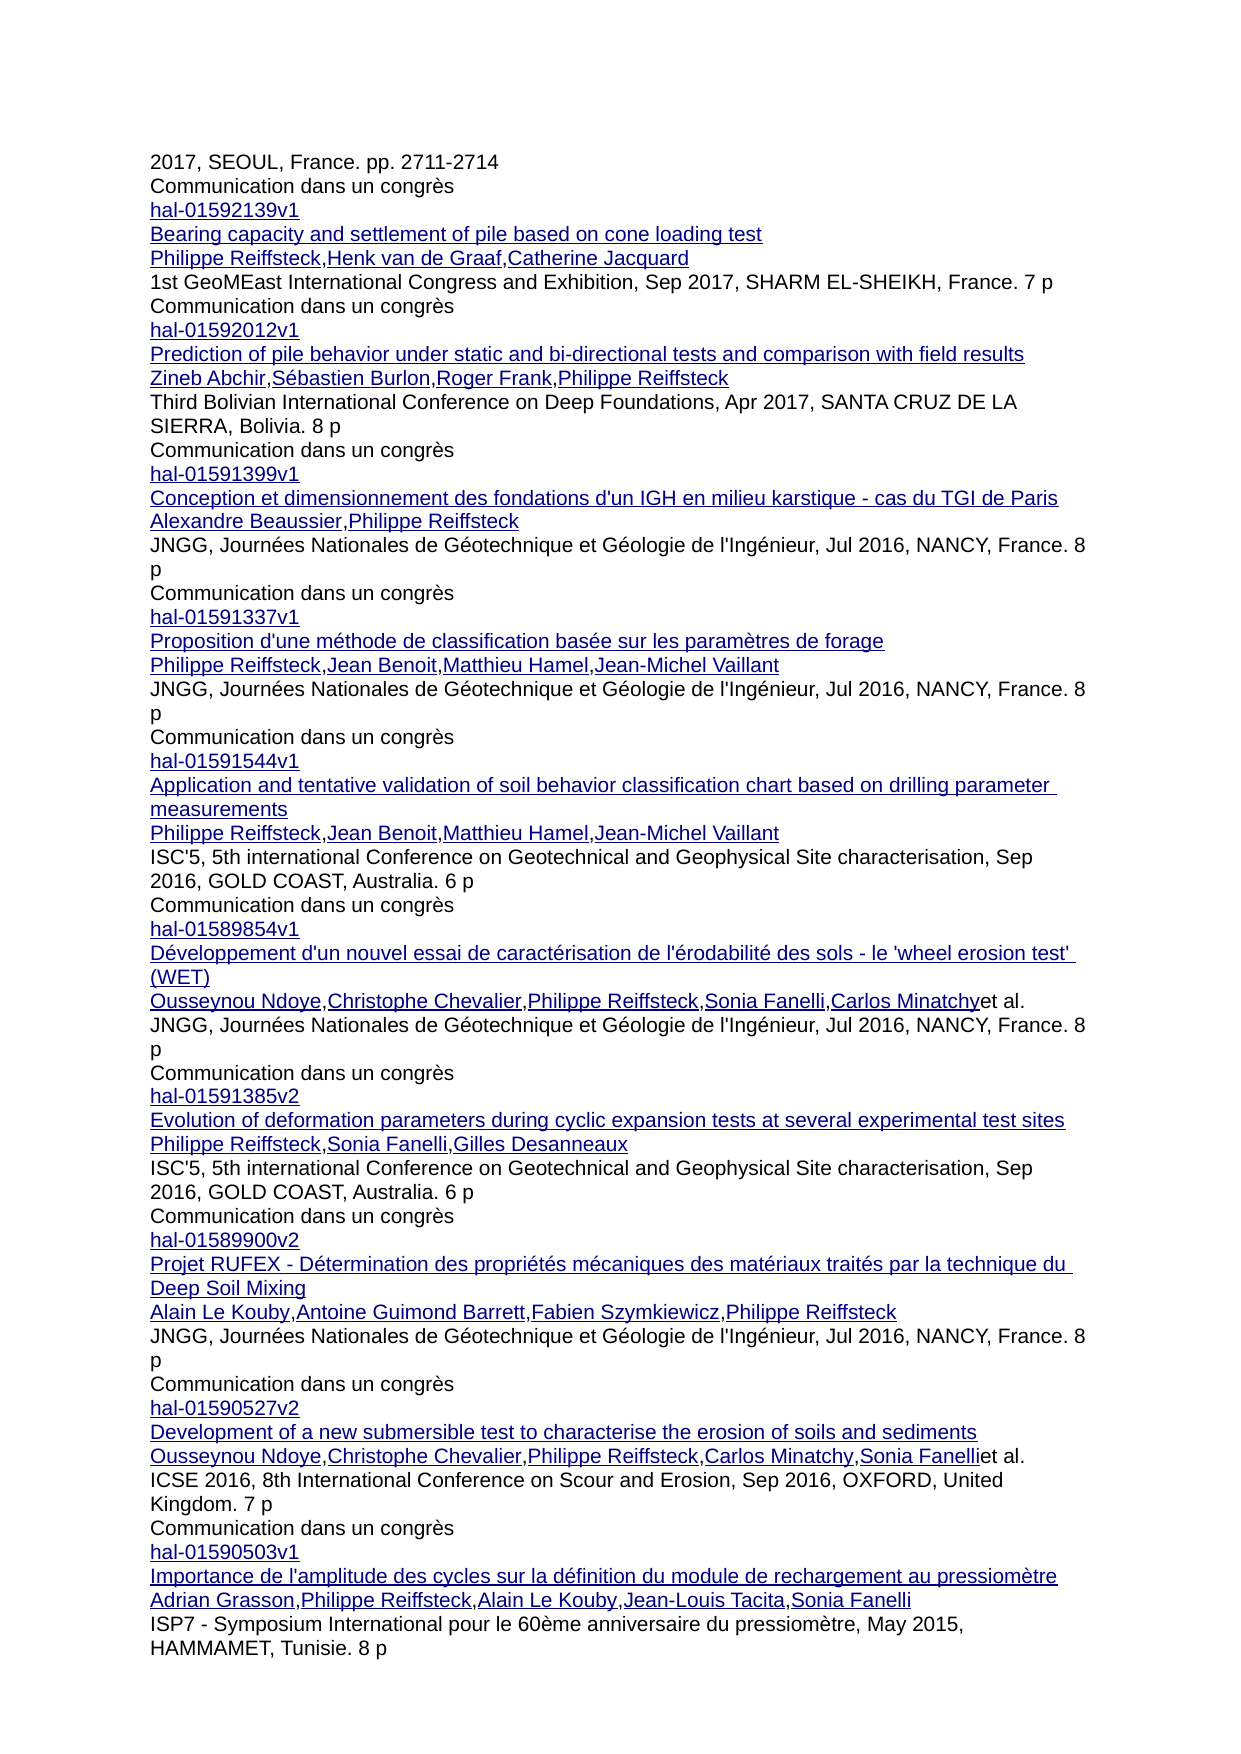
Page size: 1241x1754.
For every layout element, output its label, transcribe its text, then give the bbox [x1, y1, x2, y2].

table_cell Bearing capacity and settlement of pile based on cone loading test Philippe Reiffsteck,Henk van de Graaf,Catherine Jacquard 1st GeoMEast International Congress and Exhibition, Sep 2017, SHARM EL-SHEIKH, France. 7 p Communication dans un congrès hal-01592012v1 [150, 222, 1090, 342]
table_cell Proposition d'une méthode de classification basée sur les paramètres de forage Philippe Reiffsteck,Jean Benoit,Matthieu Hamel,Jean-Michel Vaillant JNGG, Journées Nationales de Géotechnique et Géologie de l'Ingénieur, Jul 2016, NANCY, France. 8 p Communication dans un congrès hal-01591544v1 [150, 629, 1090, 773]
table_cell Développement d'un nouvel essai de caractérisation de l'érodabilité des sols - le 'wheel erosion test' (WET) Ousseynou Ndoye,Christophe Chevalier,Philippe Reiffsteck,Sonia Fanelli,Carlos Minatchyet al. JNGG, Journées Nationales de Géotechnique et Géologie de l'Ingénieur, Jul 2016, NANCY, France. 8 p Communication dans un congrès hal-01591385v2 [150, 941, 1090, 1108]
table_cell Projet RUFEX - Détermination des propriétés mécaniques des matériaux traités par la technique du Deep Soil Mixing Alain Le Kouby,Antoine Guimond Barrett,Fabien Szymkiewicz,Philippe Reiffsteck JNGG, Journées Nationales de Géotechnique et Géologie de l'Ingénieur, Jul 2016, NANCY, France. 8 p Communication dans un congrès hal-01590527v2 [150, 1252, 1090, 1420]
table_cell Development of a new submersible test to characterise the erosion of soils and sediments Ousseynou Ndoye,Christophe Chevalier,Philippe Reiffsteck,Carlos Minatchy,Sonia Fanelliet al. ICSE 2016, 8th International Conference on Scour and Erosion, Sep 2016, OXFORD, United Kingdom. 7 p Communication dans un congrès hal-01590503v1 [150, 1420, 1090, 1563]
table_cell Application and tentative validation of soil behavior classification chart based on drilling parameter measurements Philippe Reiffsteck,Jean Benoit,Matthieu Hamel,Jean-Michel Vaillant ISC'5, 5th international Conference on Geotechnical and Geophysical Site characterisation, Sep 2016, GOLD COAST, Australia. 6 p Communication dans un congrès hal-01589854v1 [150, 773, 1090, 941]
table_cell Importance de l'amplitude des cycles sur la définition du module de rechargement au pressiomètre Adrian Grasson,Philippe Reiffsteck,Alain Le Kouby,Jean-Louis Tacita,Sonia Fanelli ISP7 - Symposium International pour le 60ème anniversaire du pressiomètre, May 2015, HAMMAMET, Tunisie. 8 p [150, 1564, 1090, 1659]
table_cell 2017, SEOUL, France. pp. 2711-2714 Communication dans un congrès hal-01592139v1 [150, 150, 1090, 222]
table_cell Prediction of pile behavior under static and bi-directional tests and comparison with field results Zineb Abchir,Sébastien Burlon,Roger Frank,Philippe Reiffsteck Third Bolivian International Conference on Deep Foundations, Apr 2017, SANTA CRUZ DE LA SIERRA, Bolivia. 8 p Communication dans un congrès hal-01591399v1 [150, 342, 1090, 485]
table_cell Conception et dimensionnement des fondations d'un IGH en milieu karstique - cas du TGI de Paris Alexandre Beaussier,Philippe Reiffsteck JNGG, Journées Nationales de Géotechnique et Géologie de l'Ingénieur, Jul 2016, NANCY, France. 8 p Communication dans un congrès hal-01591337v1 [150, 485, 1090, 629]
table_cell Evolution of deformation parameters during cyclic expansion tests at several experimental test sites Philippe Reiffsteck,Sonia Fanelli,Gilles Desanneaux ISC'5, 5th international Conference on Geotechnical and Geophysical Site characterisation, Sep 2016, GOLD COAST, Australia. 6 p Communication dans un congrès hal-01589900v2 [150, 1108, 1090, 1252]
